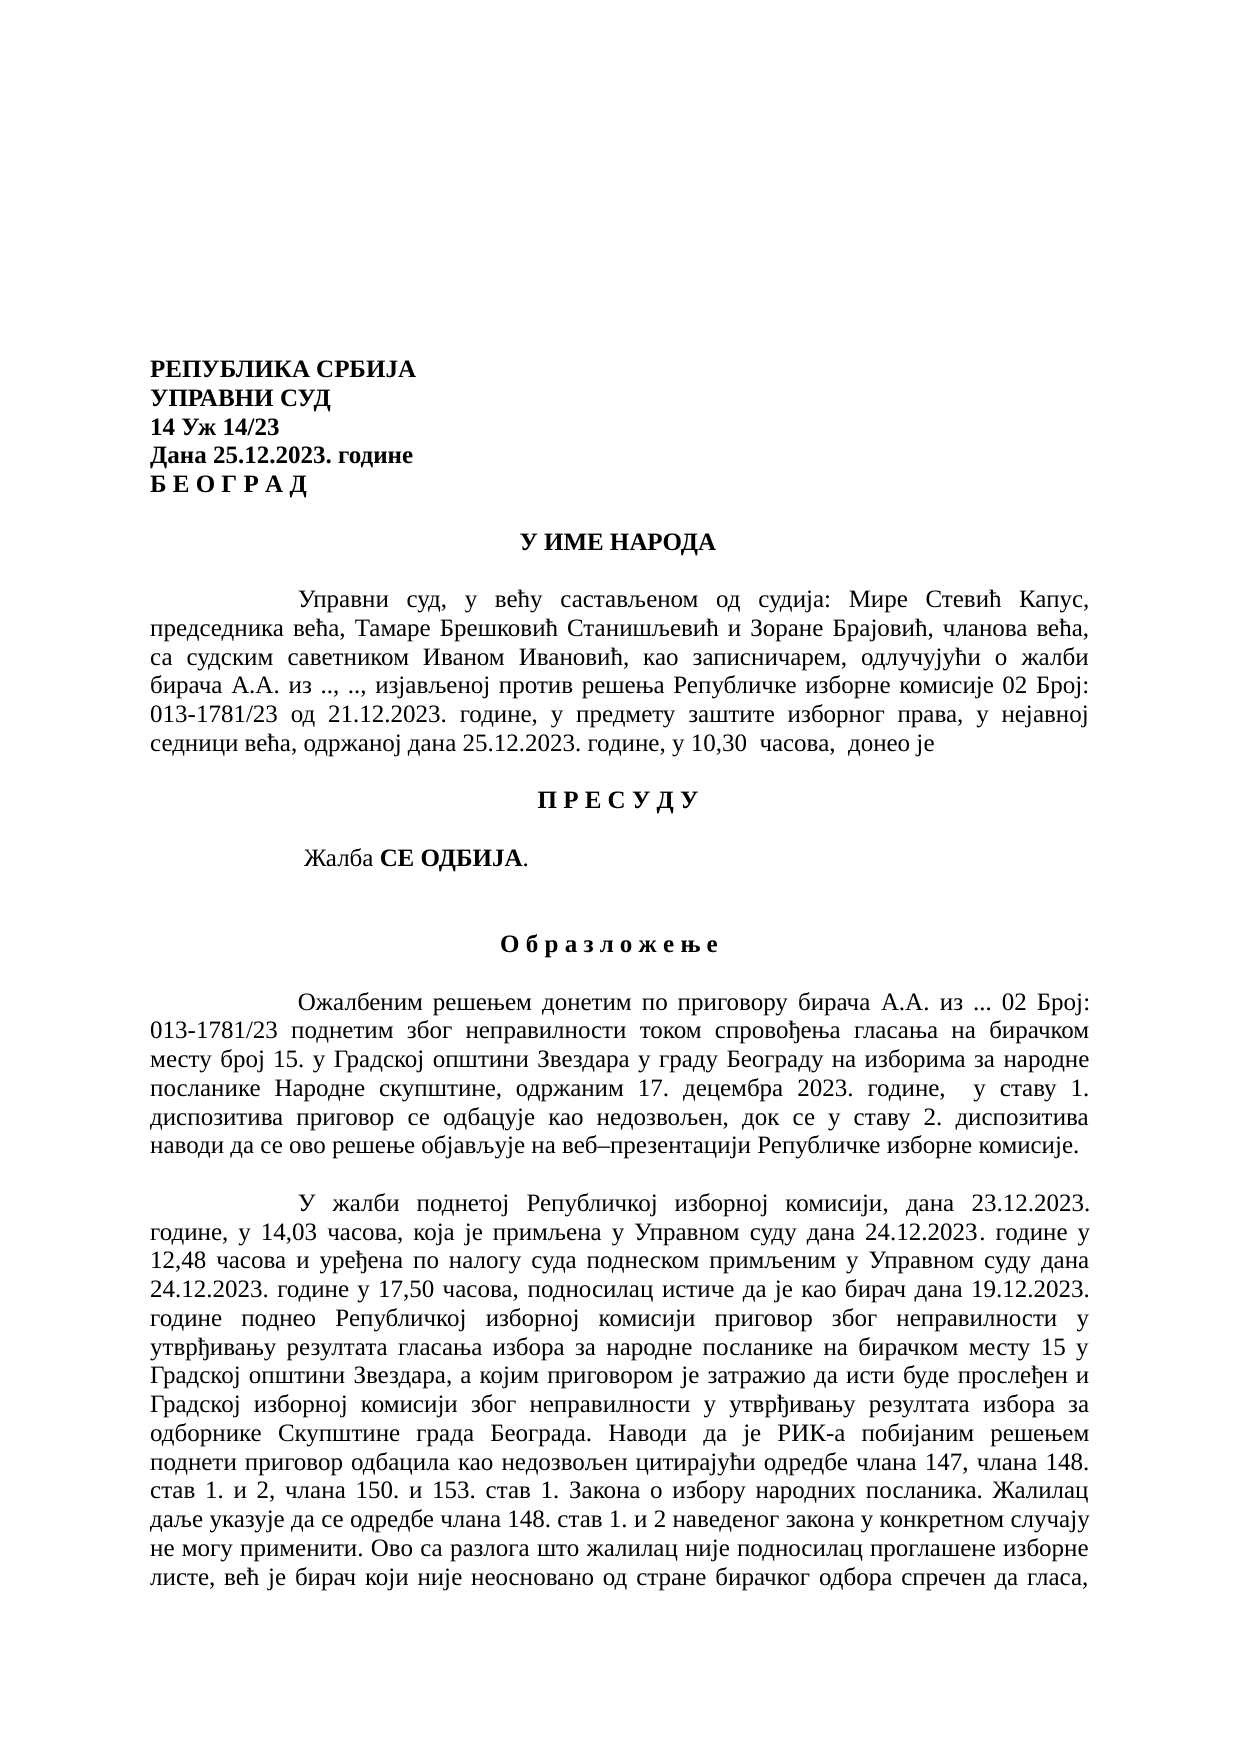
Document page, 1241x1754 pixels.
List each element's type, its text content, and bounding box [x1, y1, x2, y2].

text Б Е О Г Р А Д [150, 469, 1090, 498]
text РЕПУБЛИКА СРБИЈА [150, 148, 1090, 383]
text У жалби поднетој Републичкој изборној комисији, дана 23.12.2023. године, у 14,03 часова, која је примљена у Управном суду дана 24.12.2023. године у 12,48 часова и уређена по налогу суда поднеском примљеним у Управном суду дана 24.12.2023. године у 17,50 часова, подносилац истиче да је као бирач дана 19.12.2023. године поднео Републичкој изборној комисији приговор због неправилности у утврђивању резултата гласања избора за народне посланике на бирачком месту 15 у Градској општини Звездара, а којим приговором је затражио да исти буде прослеђен и Градској изборној комисији због неправилности у утврђивању резултата избора за одборнике Скупштине града Београда. Наводи да је РИК-а побијаним решењем поднети приговор одбацила као недозвољен цитирајући одредбе члана 147, члана 148. став 1. и 2, члана 150. и 153. став 1. Закона о избору народних посланика. Жалилац даље указује да се одредбе члана 148. став 1. и 2 наведеног закона у конкретном случају не могу применити. Ово са разлога што жалилац није подносилац проглашене изборне листе, већ је бирач који није неосновано од стране бирачког одбора спречен да гласа, [150, 1188, 1090, 1590]
text 14 Уж 14/23 [150, 412, 1090, 440]
text Управни суд, у већу састављеном од судија: Мире Стевић Капус, председника већа, Тамаре Брешковић Станишљевић и Зоране Брајовић, чланова већа, са судским саветником Иваном Ивановић, као записничарем, одлучујући о жалби бирача А.А. из .., .., изјављеној против решења Републичке изборне комисије 02 Број: 013-1781/23 од 21.12.2023. године, у предмету заштите изборног права, у нејавној седници већа, одржаној дана 25.12.2023. године, у 10,30 часова, донео је [150, 584, 1090, 757]
text П Р Е С У Д У [150, 785, 1090, 814]
text О б р а з л о ж е њ е [150, 929, 1090, 958]
text УПРАВНИ СУД [150, 383, 1090, 412]
text У ИМЕ НАРОДА [150, 527, 1090, 555]
text Дана 25.12.2023. године [150, 440, 1090, 469]
text Ожалбеним решењем донетим по приговору бирача А.А. из ... 02 Број: 013-1781/23 поднетим због неправилности током спровођења гласања на бирачком месту број 15. у Градској општини Звездара у граду Београду на изборима за народне посланике Народне скупштине, одржаним 17. децембра 2023. године, у ставу 1. диспозитива приговор се одбацује као недозвољен, док се у ставу 2. диспозитива наводи да се ово решење објављује на веб–презентацији Републичке изборне комисије. [150, 987, 1090, 1159]
text Жалба СЕ ОДБИЈА. [150, 843, 1090, 872]
